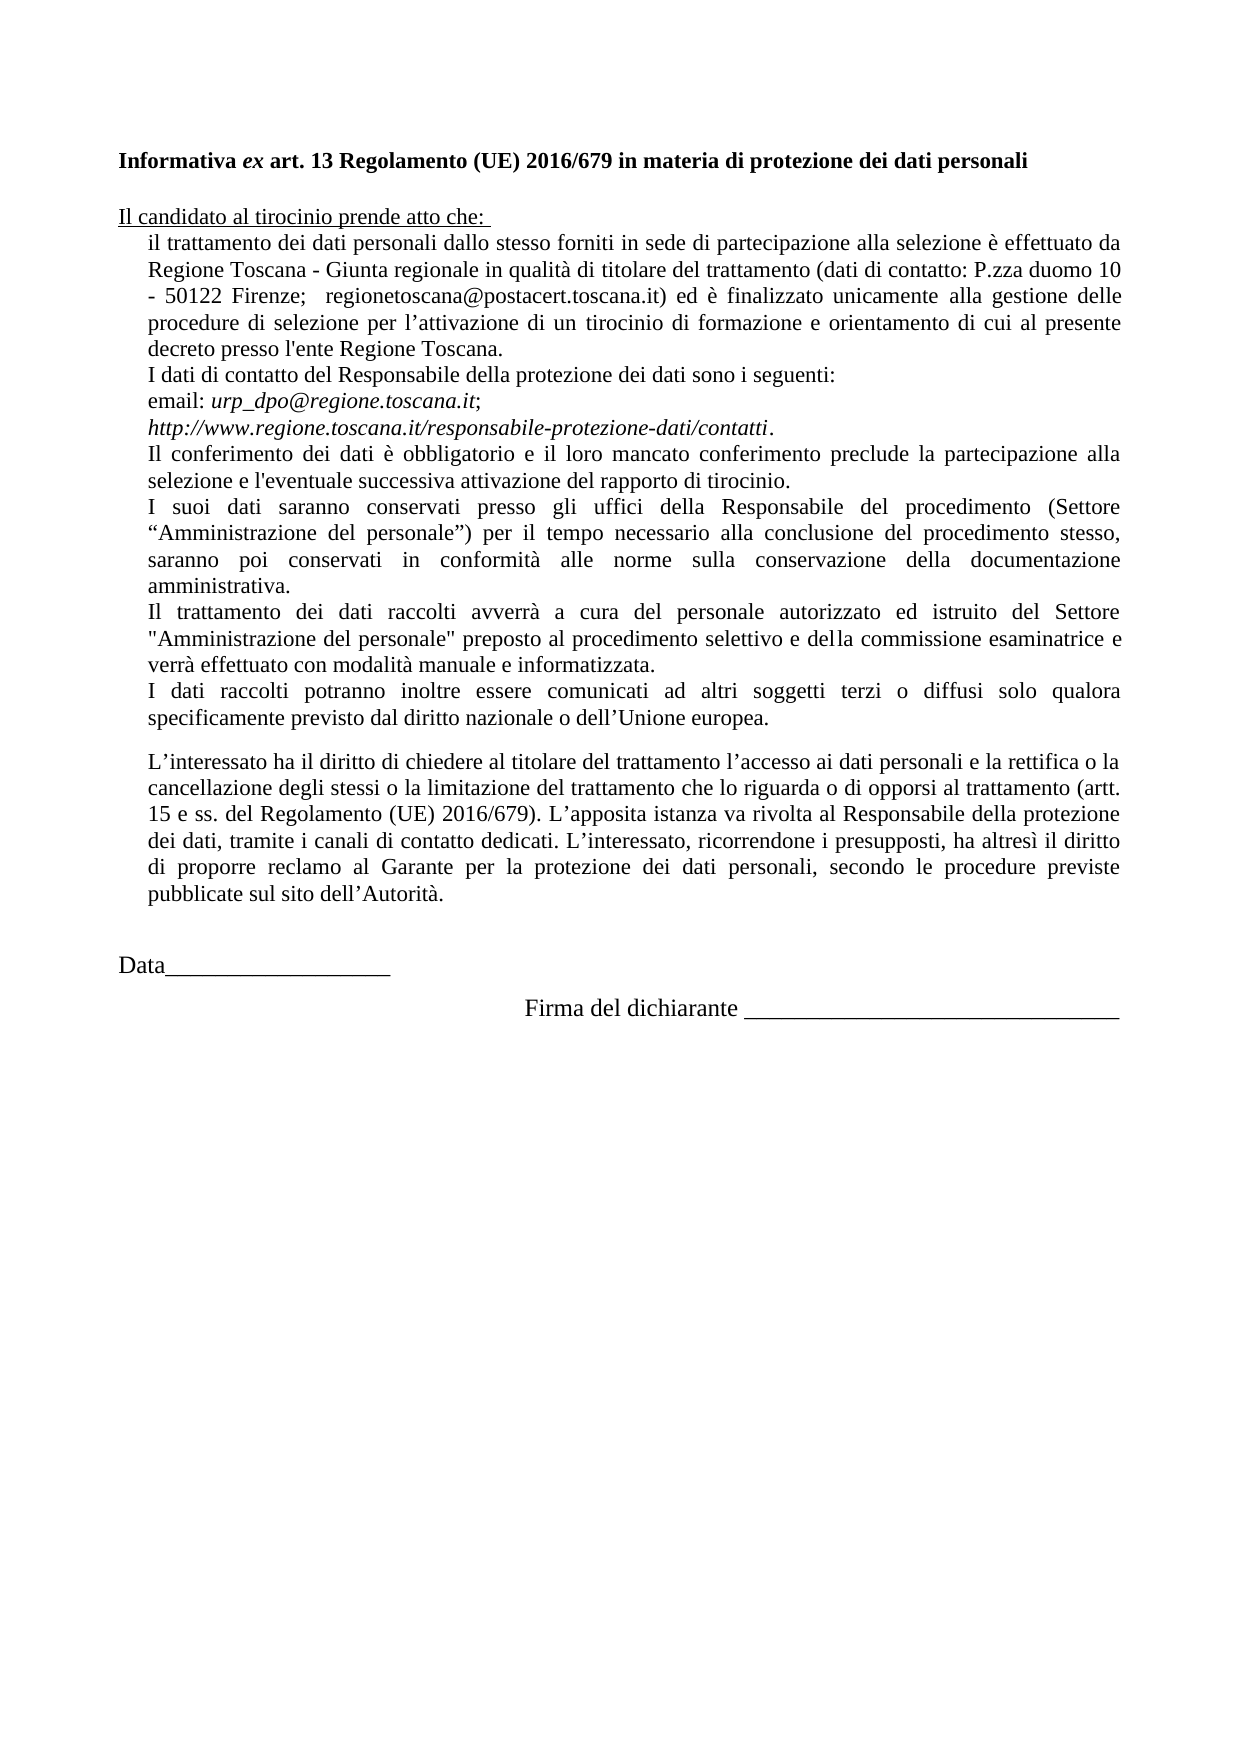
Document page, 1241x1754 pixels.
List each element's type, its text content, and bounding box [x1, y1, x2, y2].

text email: urp_dpo@regione.toscana.it; [148, 388, 1122, 414]
text I suoi dati saranno conservati presso gli uffici della Responsabile del procedimento (Settore “Amministrazione del personale”) per il tempo necessario alla conclusione del procedimento stesso, saranno poi conservati in conformità alle norme sulla conservazione della documentazione amministrativa. [148, 493, 1122, 598]
text Il trattamento dei dati raccolti avverrà a cura del personale autorizzato ed istruito del Settore "Amministrazione del personale" preposto al procedimento selettivo e della commissione esaminatrice e verrà effettuato con modalità manuale e informatizzata. [148, 598, 1122, 677]
text il trattamento dei dati personali dallo stesso forniti in sede di partecipazione alla selezione è effettuato da Regione Toscana - Giunta regionale in qualità di titolare del trattamento (dati di contatto: P.zza duomo 10 - 50122 Firenze; regionetoscana@postacert.toscana.it) ed è finalizzato unicamente alla gestione delle procedure di selezione per l’attivazione di un tirocinio di formazione e orientamento di cui al presente decreto presso l'ente Regione Toscana. [148, 229, 1122, 361]
text Firma del dichiarante ______________________________ [118, 993, 1122, 1022]
text Informativa ex art. 13 Regolamento (UE) 2016/679 in materia di protezione dei dati personali [118, 148, 1122, 174]
text Il candidato al tirocinio prende atto che: [118, 203, 1122, 229]
text I dati di contatto del Responsabile della protezione dei dati sono i seguenti: [148, 361, 1122, 388]
text L’interessato ha il diritto di chiedere al titolare del trattamento l’accesso ai dati personali e la rettifica o la cancellazione degli stessi o la limitazione del trattamento che lo riguarda o di opporsi al trattamento (artt. 15 e ss. del Regolamento (UE) 2016/679). L’apposita istanza va rivolta al Responsabile della protezione dei dati, tramite i canali di contatto dedicati. L’interessato, ricorrendone i presupposti, ha altresì il diritto di proporre reclamo al Garante per la protezione dei dati personali, secondo le procedure previste pubblicate sul sito dell’Autorità. [148, 748, 1122, 906]
text I dati raccolti potranno inoltre essere comunicati ad altri soggetti terzi o diffusi solo qualora specificamente previsto dal diritto nazionale o dell’Unione europea. [148, 677, 1122, 730]
text Il conferimento dei dati è obbligatorio e il loro mancato conferimento preclude la partecipazione alla selezione e l'eventuale successiva attivazione del rapporto di tirocinio. [148, 440, 1122, 493]
text http://www.regione.toscana.it/responsabile-protezione-dati/contatti. [148, 414, 1122, 440]
text Data__________________ [118, 950, 1122, 979]
